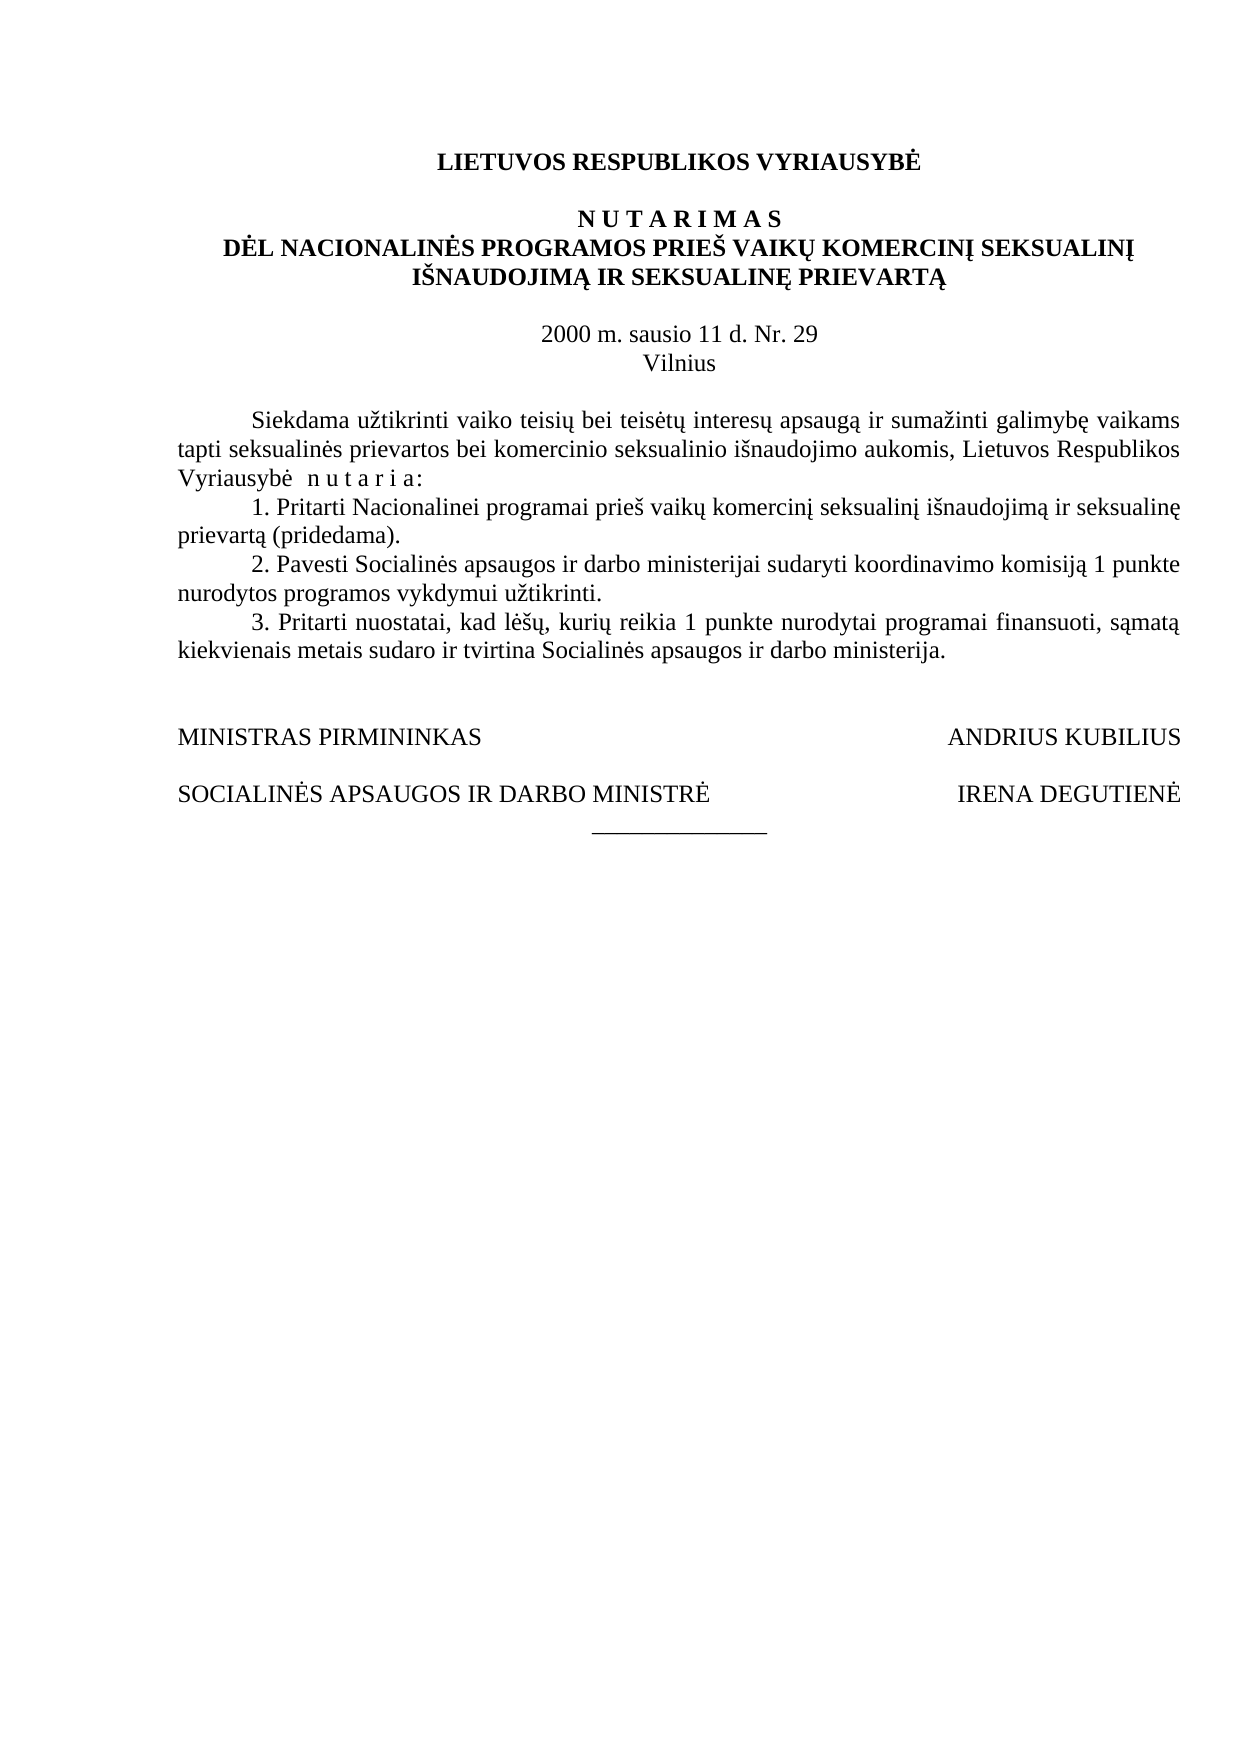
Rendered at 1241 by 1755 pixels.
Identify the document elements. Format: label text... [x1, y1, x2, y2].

text 1. Pritarti Nacionalinei programai prieš vaikų komercinį seksualinį išnaudojimą ir seksualinę prievartą (pridedama). [177, 492, 1181, 549]
text Siekdama užtikrinti vaiko teisių bei teisėtų interesų apsaugą ir sumažinti galimybę vaikams tapti seksualinės prievartos bei komercinio seksualinio išnaudojimo aukomis, Lietuvos Respublikos Vyriausybė nutaria: [177, 406, 1181, 492]
text Vilnius [177, 348, 1181, 377]
text MINISTRAS PIRMININKAS ANDRIUS KUBILIUS [177, 722, 1181, 751]
text DĖL NACIONALINĖS PROGRAMOS PRIEŠ VAIKŲ KOMERCINĮ SEKSUALINĮ IŠNAUDOJIMĄ IR SEKSUALINĘ PRIEVARTĄ [177, 233, 1181, 291]
text 3. Pritarti nuostatai, kad lėšų, kurių reikia 1 punkte nurodytai programai finansuoti, sąmatą kiekvienais metais sudaro ir tvirtina Socialinės apsaugos ir darbo ministerija. [177, 607, 1181, 664]
text 2. Pavesti Socialinės apsaugos ir darbo ministerijai sudaryti koordinavimo komisiją 1 punkte nurodytos programos vykdymui užtikrinti. [177, 549, 1181, 607]
text ______________ [177, 808, 1181, 837]
text SOCIALINĖS APSAUGOS IR DARBO MINISTRĖ IRENA DEGUTIENĖ [177, 779, 1181, 808]
text N U T A R I M A S [177, 204, 1181, 233]
text 2000 m. sausio 11 d. Nr. 29 [177, 319, 1181, 348]
text LIETUVOS RESPUBLIKOS VYRIAUSYBĖ [177, 147, 1181, 176]
